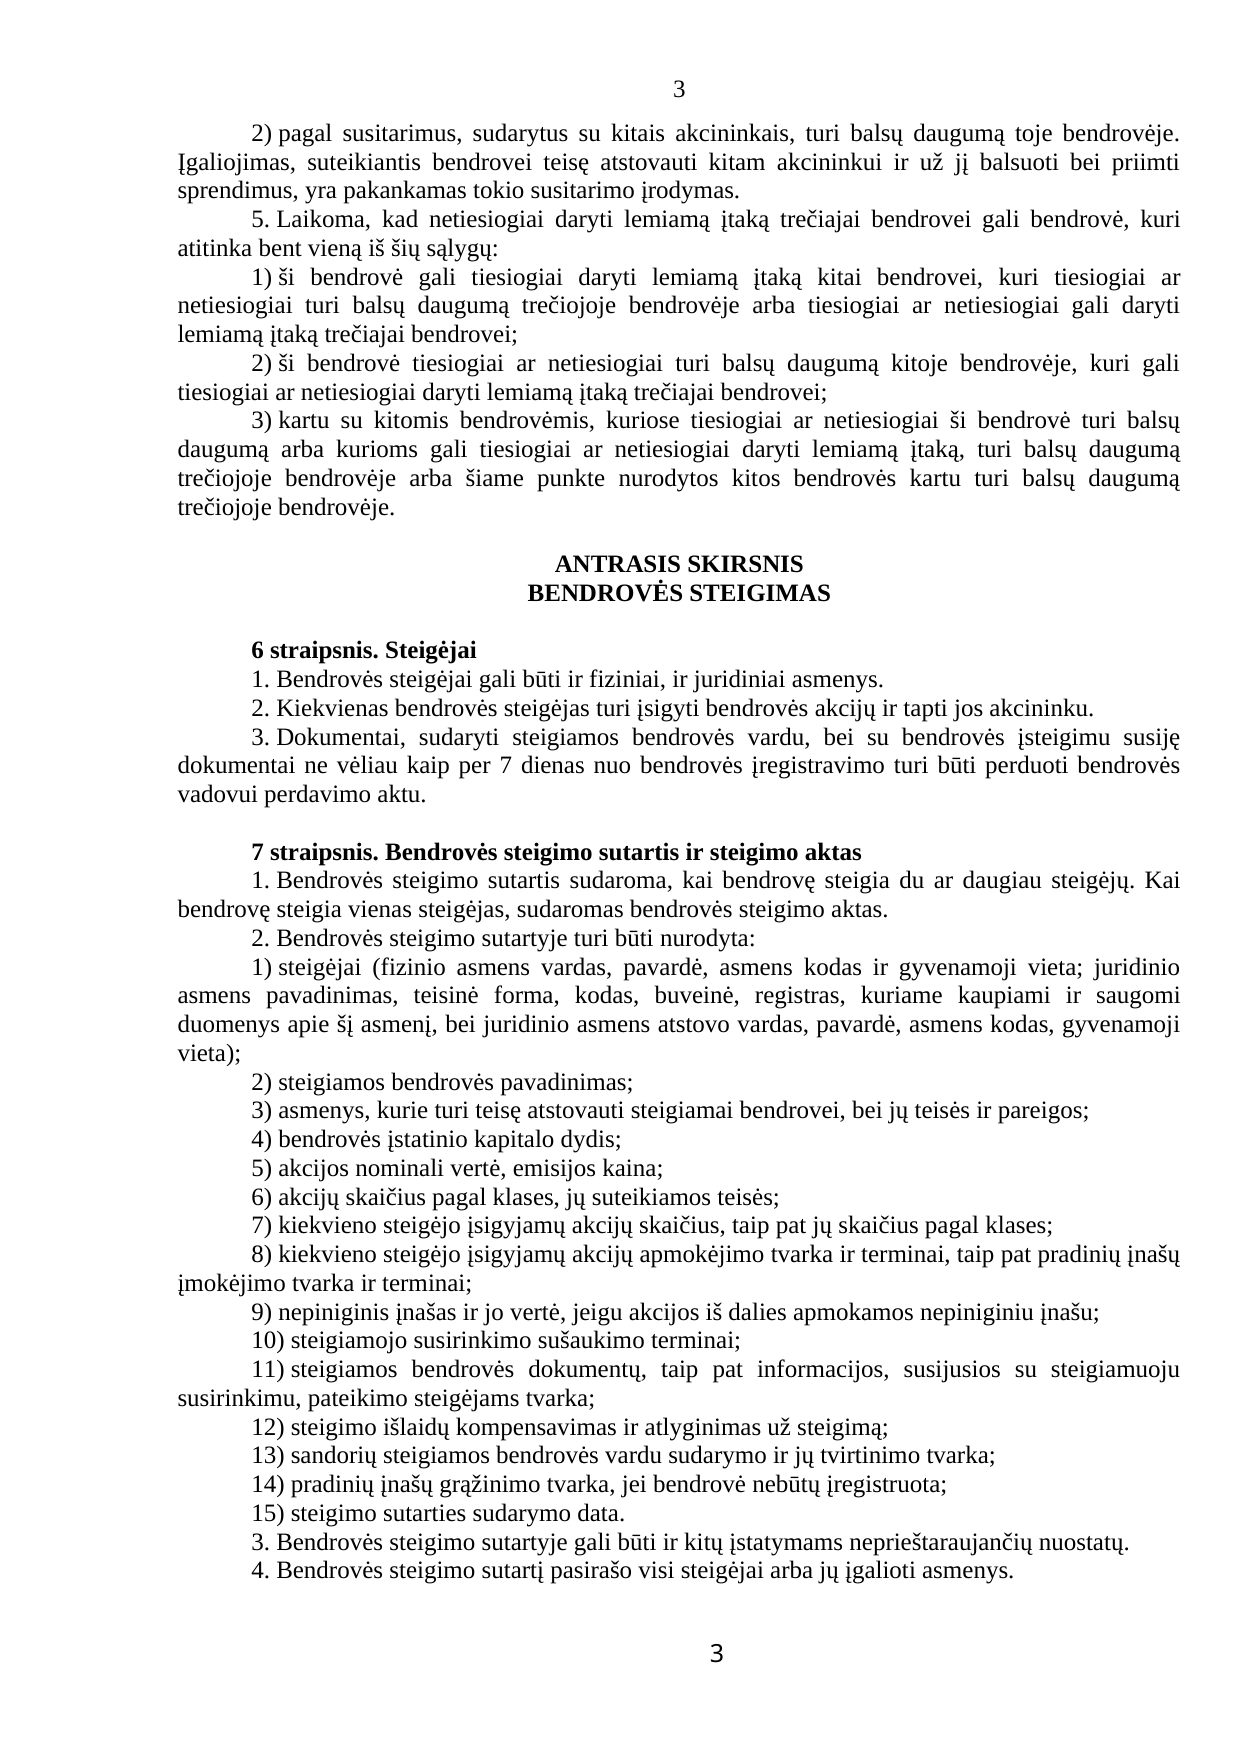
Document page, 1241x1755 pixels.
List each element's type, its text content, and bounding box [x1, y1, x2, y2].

text 15) steigimo sutarties sudarymo data. [177, 1498, 1181, 1527]
text Antrasis skirsnis [177, 549, 1181, 578]
text 5) akcijos nominali vertė, emisijos kaina; [177, 1153, 1181, 1182]
text 8) kiekvieno steigėjo įsigyjamų akcijų apmokėjimo tvarka ir terminai, taip pat pradinių įnašų įmokėjimo tvarka ir terminai; [177, 1239, 1181, 1297]
text 2) pagal susitarimus, sudarytus su kitais akcininkais, turi balsų daugumą toje bendrovėje. Įgaliojimas, suteikiantis bendrovei teisę atstovauti kitam akcininkui ir už jį balsuoti bei priimti sprendimus, yra pakankamas tokio susitarimo įrodymas. [177, 118, 1181, 204]
text 12) steigimo išlaidų kompensavimas ir atlyginimas už steigimą; [177, 1412, 1181, 1441]
text 1. Bendrovės steigėjai gali būti ir fiziniai, ir juridiniai asmenys. [177, 664, 1181, 693]
text 10) steigiamojo susirinkimo sušaukimo terminai; [177, 1326, 1181, 1354]
text 1. Bendrovės steigimo sutartis sudaroma, kai bendrovę steigia du ar daugiau steigėjų. Kai bendrovę steigia vienas steigėjas, sudaromas bendrovės steigimo aktas. [177, 866, 1181, 923]
text 13) sandorių steigiamos bendrovės vardu sudarymo ir jų tvirtinimo tvarka; [177, 1441, 1181, 1469]
text 5. Laikoma, kad netiesiogiai daryti lemiamą įtaką trečiajai bendrovei gali bendrovė, kuri atitinka bent vieną iš šių sąlygų: [177, 204, 1181, 262]
text 2) steigiamos bendrovės pavadinimas; [177, 1067, 1181, 1096]
text 3. Dokumentai, sudaryti steigiamos bendrovės vardu, bei su bendrovės įsteigimu susiję dokumentai ne vėliau kaip per 7 dienas nuo bendrovės įregistravimo turi būti perduoti bendrovės vadovui perdavimo aktu. [177, 722, 1181, 808]
text 1) steigėjai (fizinio asmens vardas, pavardė, asmens kodas ir gyvenamoji vieta; juridinio asmens pavadinimas, teisinė forma, kodas, buveinė, registras, kuriame kaupiami ir saugomi duomenys apie šį asmenį, bei juridinio asmens atstovo vardas, pavardė, asmens kodas, gyvenamoji vieta); [177, 952, 1181, 1067]
text 4. Bendrovės steigimo sutartį pasirašo visi steigėjai arba jų įgalioti asmenys. [177, 1556, 1181, 1584]
text 6) akcijų skaičius pagal klases, jų suteikiamos teisės; [177, 1182, 1181, 1211]
text 6 straipsnis. Steigėjai [177, 636, 1181, 664]
text 11) steigiamos bendrovės dokumentų, taip pat informacijos, susijusios su steigiamuoju susirinkimu, pateikimo steigėjams tvarka; [177, 1354, 1181, 1412]
text 2. Kiekvienas bendrovės steigėjas turi įsigyti bendrovės akcijų ir tapti jos akcininku. [177, 693, 1181, 722]
text 4) bendrovės įstatinio kapitalo dydis; [177, 1124, 1181, 1153]
text 7 straipsnis. Bendrovės steigimo sutartis ir steigimo aktas [177, 837, 1181, 866]
text 2. Bendrovės steigimo sutartyje turi būti nurodyta: [177, 923, 1181, 952]
text 7) kiekvieno steigėjo įsigyjamų akcijų skaičius, taip pat jų skaičius pagal klases; [177, 1211, 1181, 1239]
text BENDROVĖS STEIGIMAS [177, 578, 1181, 607]
text 1) ši bendrovė gali tiesiogiai daryti lemiamą įtaką kitai bendrovei, kuri tiesiogiai ar netiesiogiai turi balsų daugumą trečiojoje bendrovėje arba tiesiogiai ar netiesiogiai gali daryti lemiamą įtaką trečiajai bendrovei; [177, 262, 1181, 348]
text 9) nepiniginis įnašas ir jo vertė, jeigu akcijos iš dalies apmokamos nepiniginiu įnašu; [177, 1297, 1181, 1326]
text 2) ši bendrovė tiesiogiai ar netiesiogiai turi balsų daugumą kitoje bendrovėje, kuri gali tiesiogiai ar netiesiogiai daryti lemiamą įtaką trečiajai bendrovei; [177, 348, 1181, 406]
text 3. Bendrovės steigimo sutartyje gali būti ir kitų įstatymams neprieštaraujančių nuostatų. [177, 1527, 1181, 1556]
text 14) pradinių įnašų grąžinimo tvarka, jei bendrovė nebūtų įregistruota; [177, 1469, 1181, 1498]
text 3) kartu su kitomis bendrovėmis, kuriose tiesiogiai ar netiesiogiai ši bendrovė turi balsų daugumą arba kurioms gali tiesiogiai ar netiesiogiai daryti lemiamą įtaką, turi balsų daugumą trečiojoje bendrovėje arba šiame punkte nurodytos kitos bendrovės kartu turi balsų daugumą trečiojoje bendrovėje. [177, 406, 1181, 521]
text 3) asmenys, kurie turi teisę atstovauti steigiamai bendrovei, bei jų teisės ir pareigos; [177, 1096, 1181, 1124]
